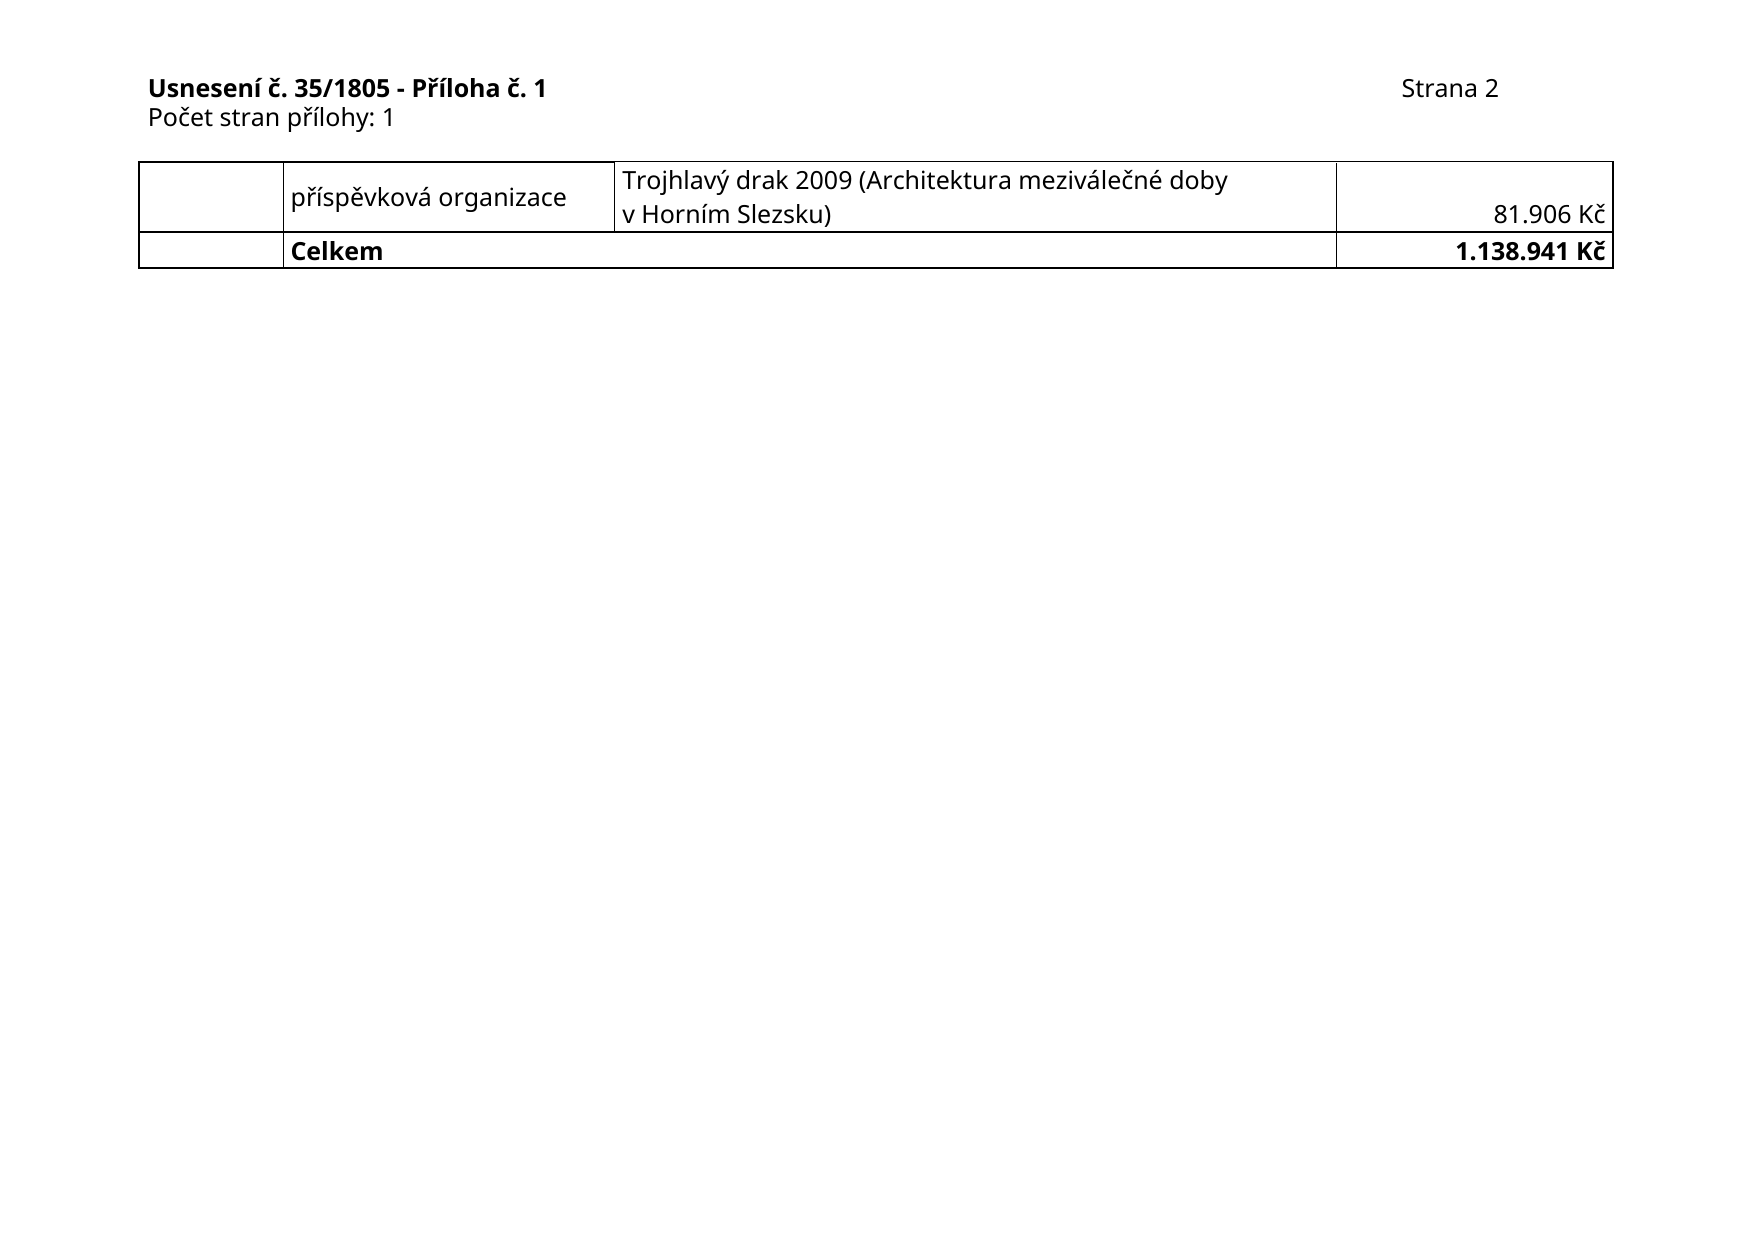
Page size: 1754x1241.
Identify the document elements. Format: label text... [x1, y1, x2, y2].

table_cell 81.906 Kč [1336, 162, 1612, 231]
table_cell Trojhlavý drak 2009 (Architektura meziválečné doby v Horním Slezsku) [615, 162, 1336, 231]
table_cell příspěvková organizace [284, 163, 614, 231]
table_cell [140, 233, 283, 267]
table_cell Celkem [284, 233, 1336, 267]
table_cell 1.138.941 Kč [1337, 233, 1612, 267]
table_cell [140, 163, 283, 231]
